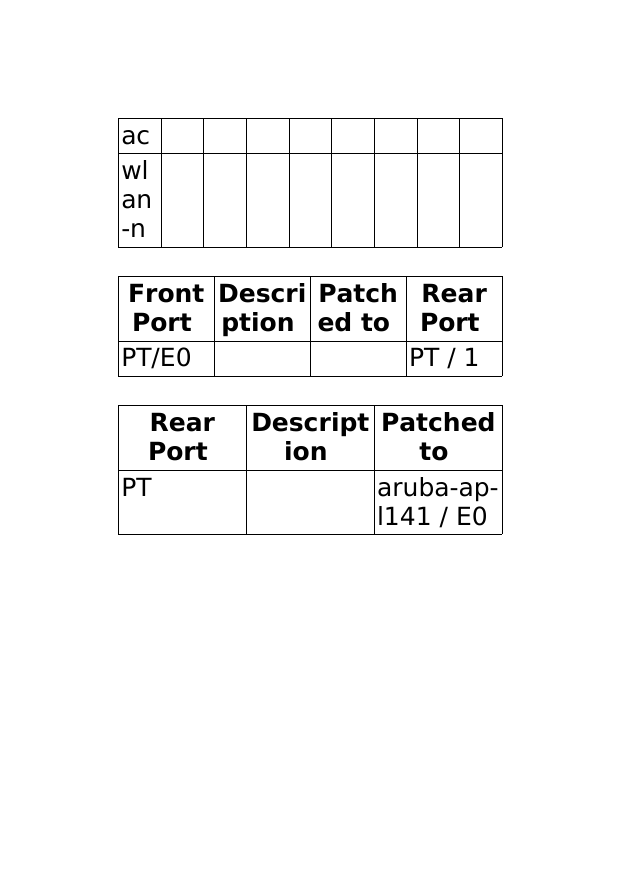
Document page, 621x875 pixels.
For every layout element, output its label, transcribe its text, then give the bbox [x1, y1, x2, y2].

table_cell [332, 154, 374, 247]
table_header Rear Port [407, 277, 502, 341]
table_cell [290, 119, 331, 153]
table_cell [204, 119, 246, 153]
table_header Patched to [375, 406, 502, 470]
table_header Front Port [119, 277, 214, 341]
table_cell [162, 154, 203, 247]
table_header Description [215, 277, 310, 341]
table_cell [311, 342, 406, 376]
table_cell [290, 154, 331, 247]
table_cell ac [119, 119, 161, 153]
table_cell [375, 119, 417, 153]
table_header Description [247, 406, 374, 470]
table_cell [418, 119, 459, 153]
table_cell [247, 154, 289, 247]
table_cell PT/E0 [119, 342, 214, 376]
table_header Rear Port [119, 406, 246, 470]
table_cell aruba-ap-l141 / E0 [375, 471, 502, 534]
table_cell [375, 154, 417, 247]
table_cell [215, 342, 310, 376]
table_cell [247, 471, 374, 534]
table_cell wlan-n [119, 154, 161, 247]
table_cell PT / 1 [407, 342, 502, 376]
table_cell [460, 154, 502, 247]
table_cell [460, 119, 502, 153]
table_cell [247, 119, 289, 153]
table_cell [418, 154, 459, 247]
table_cell PT [119, 471, 246, 534]
table_cell [204, 154, 246, 247]
table_cell [332, 119, 374, 153]
table_cell [162, 119, 203, 153]
table_header Patched to [311, 277, 406, 341]
